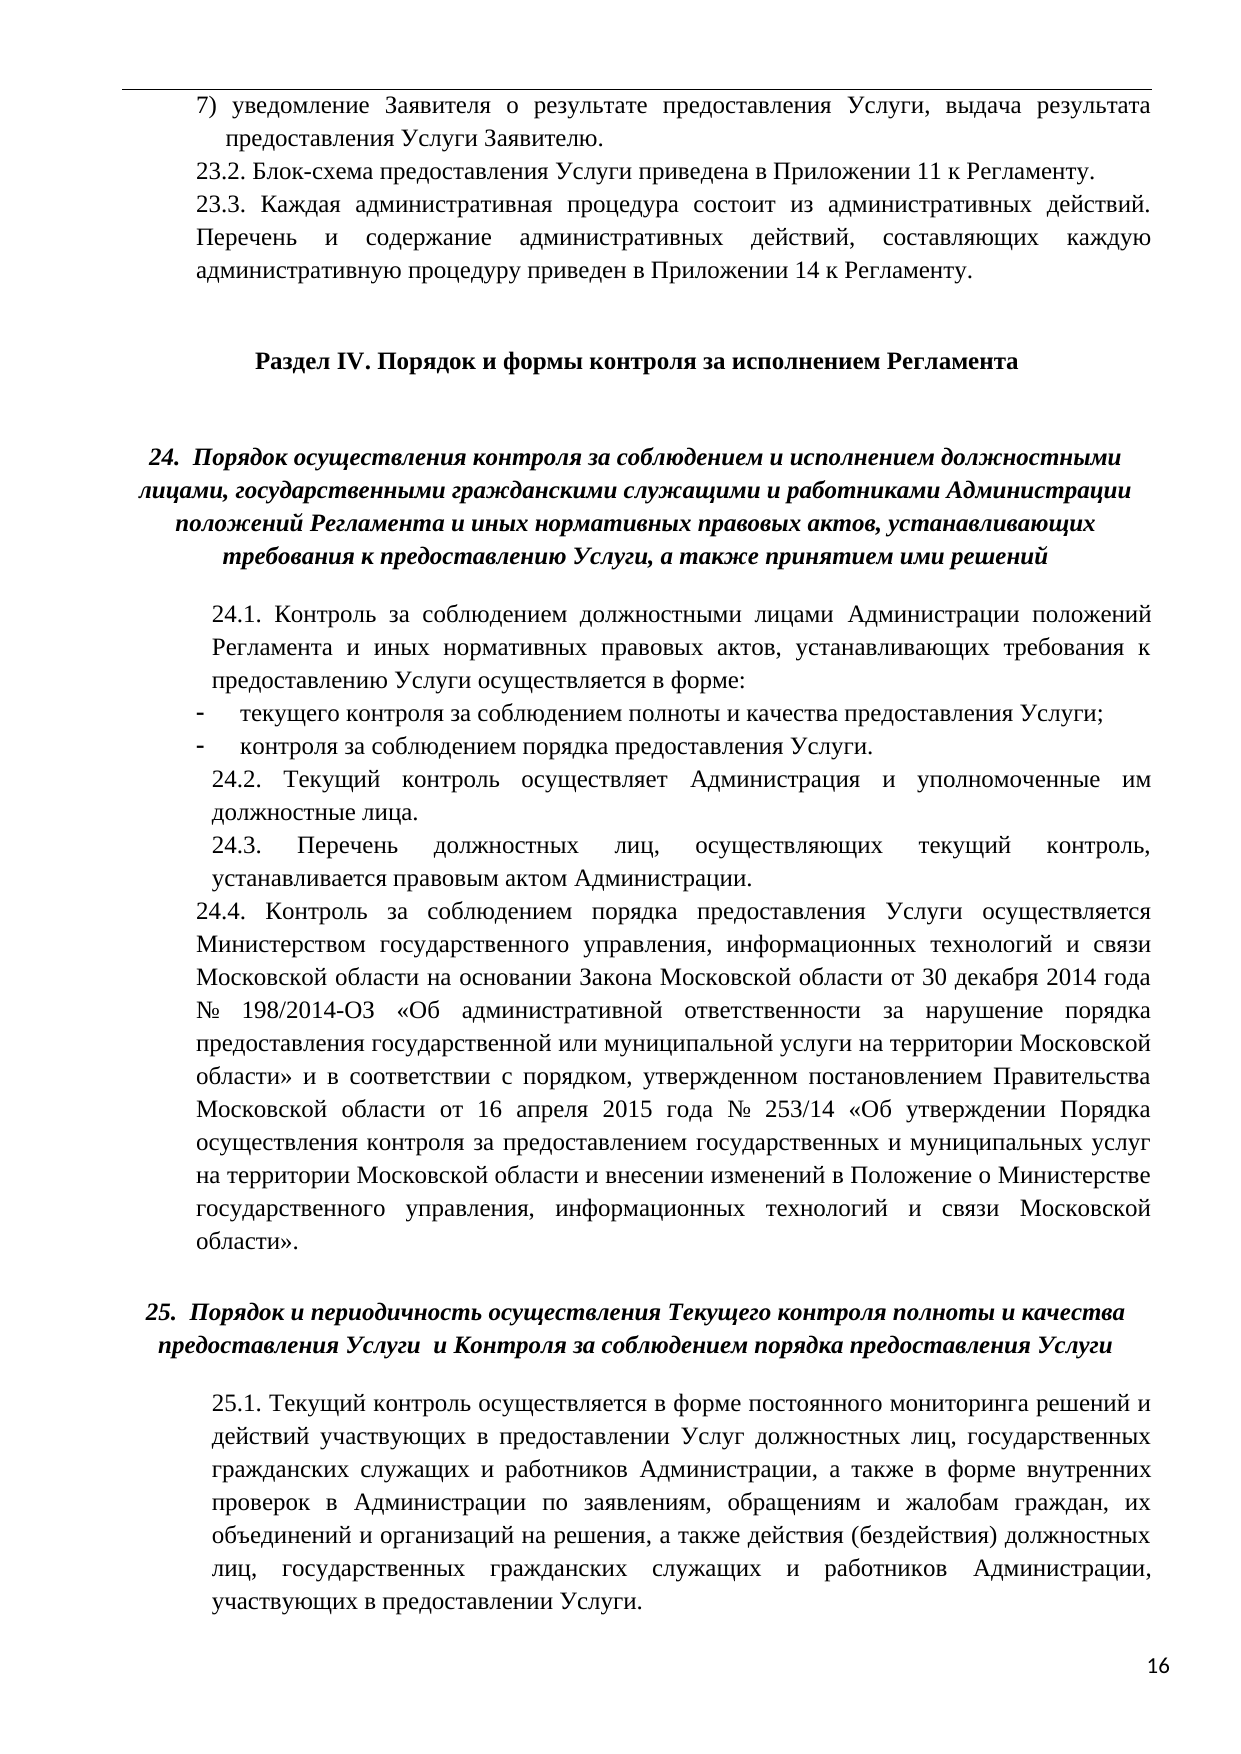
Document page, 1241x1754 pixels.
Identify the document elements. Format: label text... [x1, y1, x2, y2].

subtitle 25. Порядок и периодичность осуществления Текущего контроля полноты и качества предоставления Услуги и Контроля за соблюдением порядка предоставления Услуги [122, 1297, 1152, 1359]
list 24.1. Контроль за соблюдением должностными лицами Администрации положений Регламента и иных нормативных правовых актов, устанавливающих требования к предоставлению Услуги осуществляется в форме: [137, 599, 1152, 694]
list контроля за соблюдением порядка предоставления Услуги. [196, 731, 1152, 760]
subtitle 24. Порядок осуществления контроля за соблюдением и исполнением должностными лицами, государственными гражданскими служащими и работниками Администрации положений Регламента и иных нормативных правовых актов, устанавливающих требования к предоставлению Услуги, а также принятием ими решений [122, 442, 1152, 570]
subtitle Раздел IV. Порядок и формы контроля за исполнением Регламента [122, 346, 1152, 375]
list 23.2. Блок-схема предоставления Услуги приведена в Приложении 11 к Регламенту. [122, 156, 1152, 185]
list 23.3. Каждая административная процедура состоит из административных действий. Перечень и содержание административных действий, составляющих каждую административную процедуру приведен в Приложении 14 к Регламенту. [122, 189, 1152, 284]
list 25.1. Текущий контроль осуществляется в форме постоянного мониторинга решений и действий участвующих в предоставлении Услуг должностных лиц, государственных гражданских служащих и работников Администрации, а также в форме внутренних проверок в Администрации по заявлениям, обращениям и жалобам граждан, их объединений и организаций на решения, а также действия (бездействия) должностных лиц, государственных гражданских служащих и работников Администрации, участвующих в предоставлении Услуги. [137, 1388, 1152, 1615]
list текущего контроля за соблюдением полноты и качества предоставления Услуги; [196, 698, 1152, 727]
list 24.2. Текущий контроль осуществляет Администрация и уполномоченные им должностные лица. [137, 764, 1152, 826]
list 24.4. Контроль за соблюдением порядка предоставления Услуги осуществляется Министерством государственного управления, информационных технологий и связи Московской области на основании Закона Московской области от 30 декабря 2014 года № 198/2014-ОЗ «Об административной ответственности за нарушение порядка предоставления государственной или муниципальной услуги на территории Московской области» и в соответствии с порядком, утвержденном постановлением Правительства Московской области от 16 апреля 2015 года № 253/14 «Об утверждении Порядка осуществления контроля за предоставлением государственных и муниципальных услуг на территории Московской области и внесении изменений в Положение о Министерстве государственного управления, информационных технологий и связи Московской области». [122, 896, 1152, 1255]
list 24.3. Перечень должностных лиц, осуществляющих текущий контроль, устанавливается правовым актом Администрации. [137, 830, 1152, 892]
text 7) уведомление Заявителя о результате предоставления Услуги, выдача результата предоставления Услуги Заявителю. [196, 90, 1152, 152]
